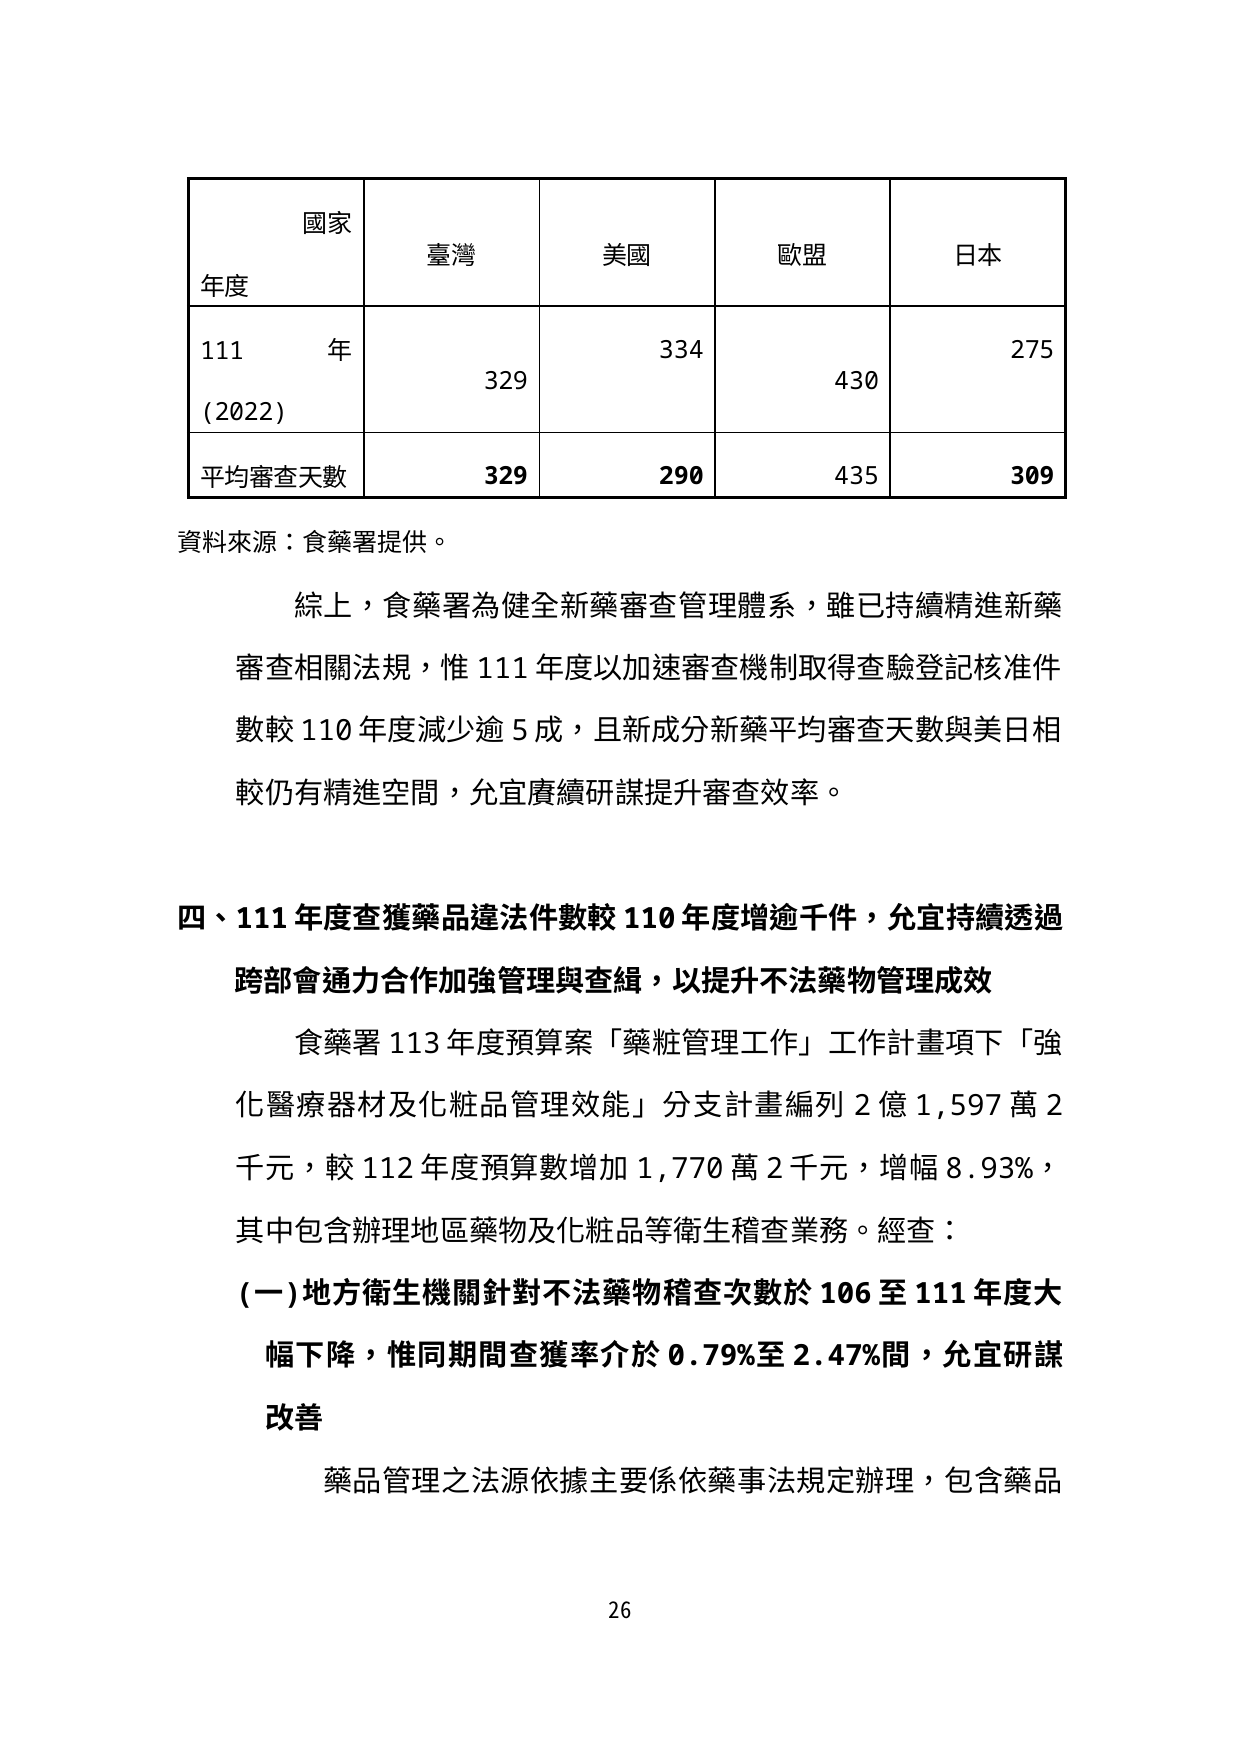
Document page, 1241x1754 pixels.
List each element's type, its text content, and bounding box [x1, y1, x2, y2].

table_cell 290 [540, 433, 714, 496]
text 四、111年度查獲藥品違法件數較110年度增逾千件，允宜持續透過跨部會通力合作加強管理與查緝，以提升不法藥物管理成效 [177, 874, 1063, 999]
table_cell 435 [716, 433, 889, 496]
table_cell 334 [540, 307, 714, 432]
table_cell 309 [891, 433, 1064, 496]
text 藥品管理之法源依據主要係依藥事法規定辦理，包含藥品 [265, 1437, 1063, 1499]
table_header 日本 [891, 180, 1064, 305]
table_header 美國 [540, 180, 714, 305]
table_cell 111年(2022) [190, 307, 363, 432]
table_cell 430 [716, 307, 889, 432]
text 食藥署113年度預算案「藥粧管理工作」工作計畫項下「強化醫療器材及化粧品管理效能」分支計畫編列2億1,597萬2千元，較112年度預算數增加1,770萬2千元，增幅8.93%，其中包含辦理地區藥物及化粧品等衛生稽查業務。經查： [236, 999, 1063, 1249]
text (一)地方衛生機關針對不法藥物稽查次數於106至111年度大幅下降，惟同期間查獲率介於0.79%至2.47%間，允宜研謀改善 [236, 1249, 1063, 1437]
table_cell 平均審查天數 [190, 433, 363, 496]
table_header 國家 年度 [190, 180, 363, 305]
table_cell 329 [365, 307, 539, 432]
table_cell 275 [891, 307, 1064, 432]
text 資料來源：食藥署提供。 [177, 499, 1063, 562]
table_header 臺灣 [365, 180, 539, 305]
table_cell 329 [365, 433, 539, 496]
text 綜上，食藥署為健全新藥審查管理體系，雖已持續精進新藥審查相關法規，惟111年度以加速審查機制取得查驗登記核准件數較110年度減少逾5成，且新成分新藥平均審查天數與美日相較仍有精進空間，允宜賡續研謀提升審查效率。 [236, 562, 1063, 812]
table_header 歐盟 [716, 180, 889, 305]
